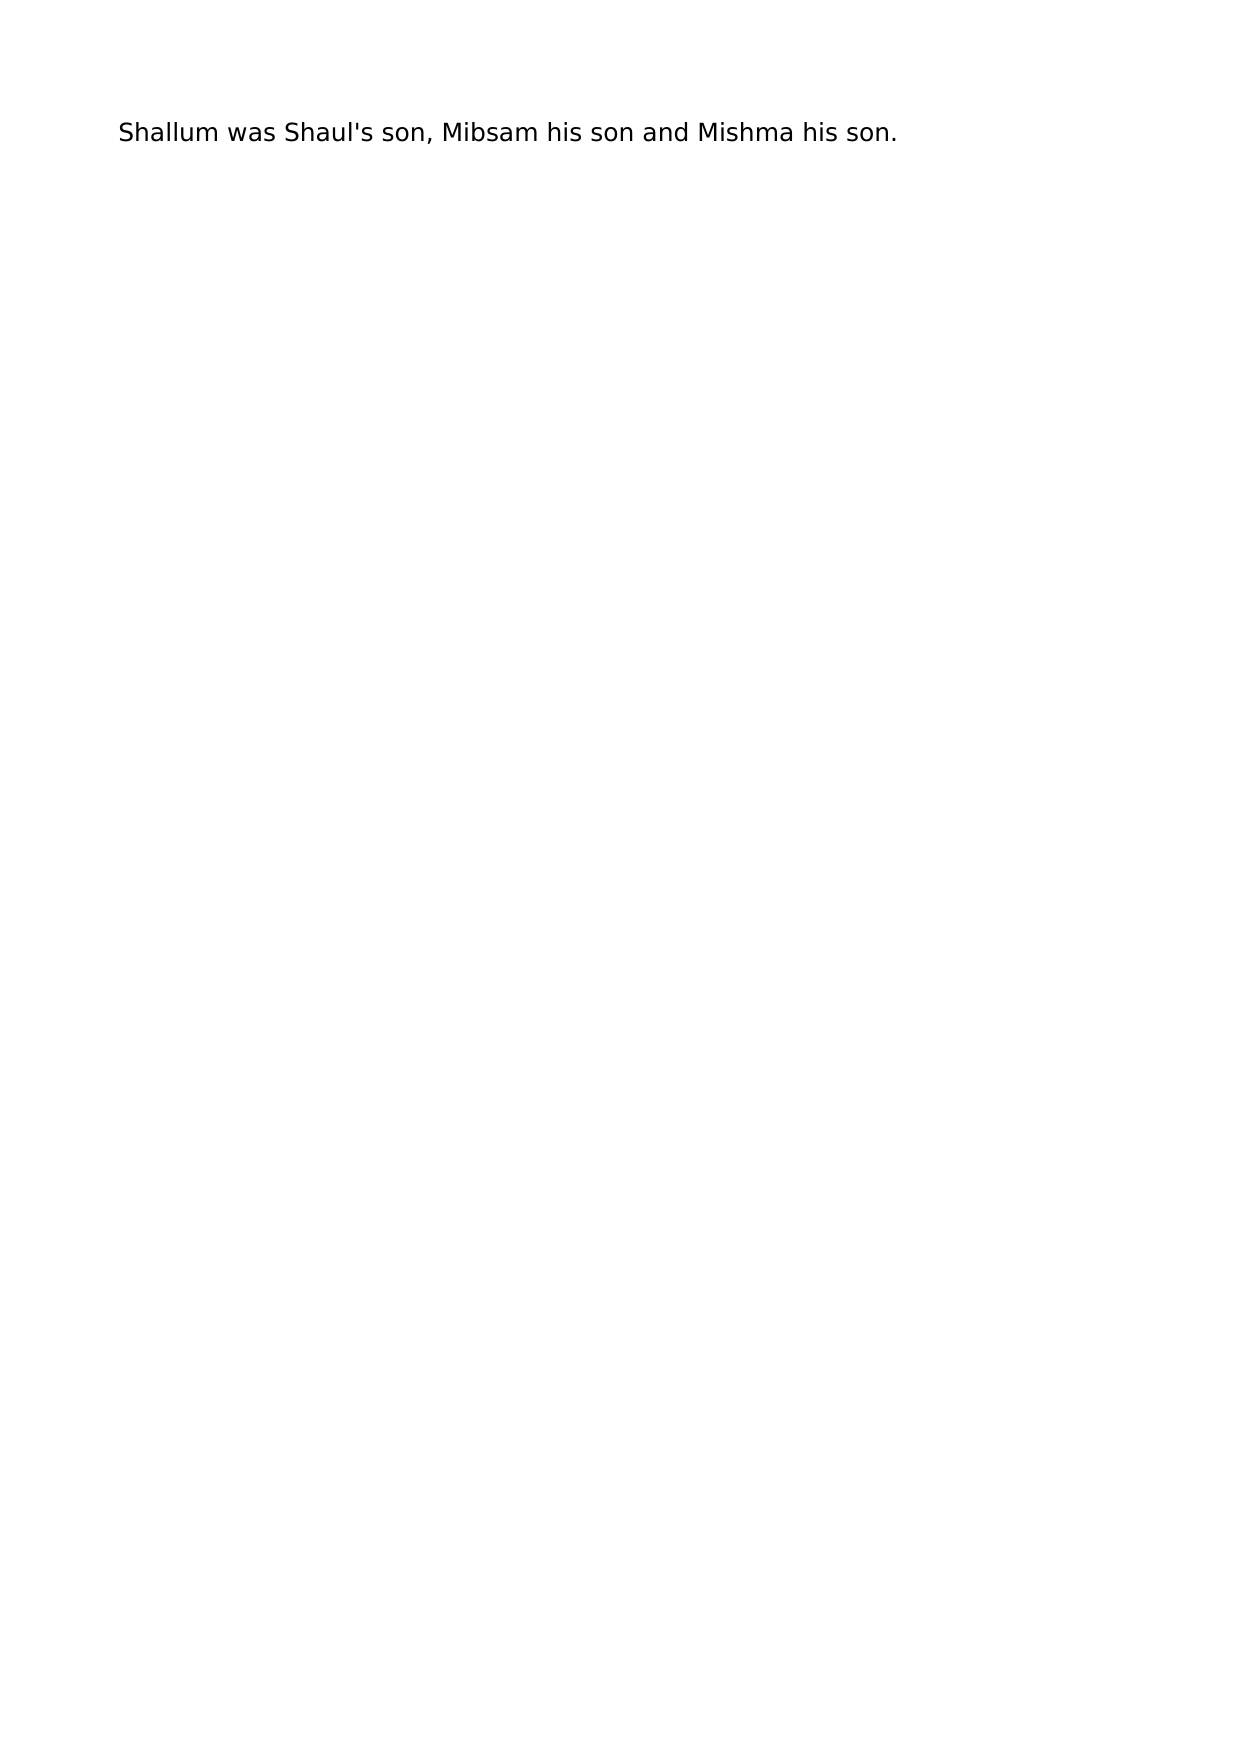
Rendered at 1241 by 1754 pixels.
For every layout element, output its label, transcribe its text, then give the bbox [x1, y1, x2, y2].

text Shallum was Shaul's son, Mibsam his son and Mishma his son. [118, 118, 1122, 147]
